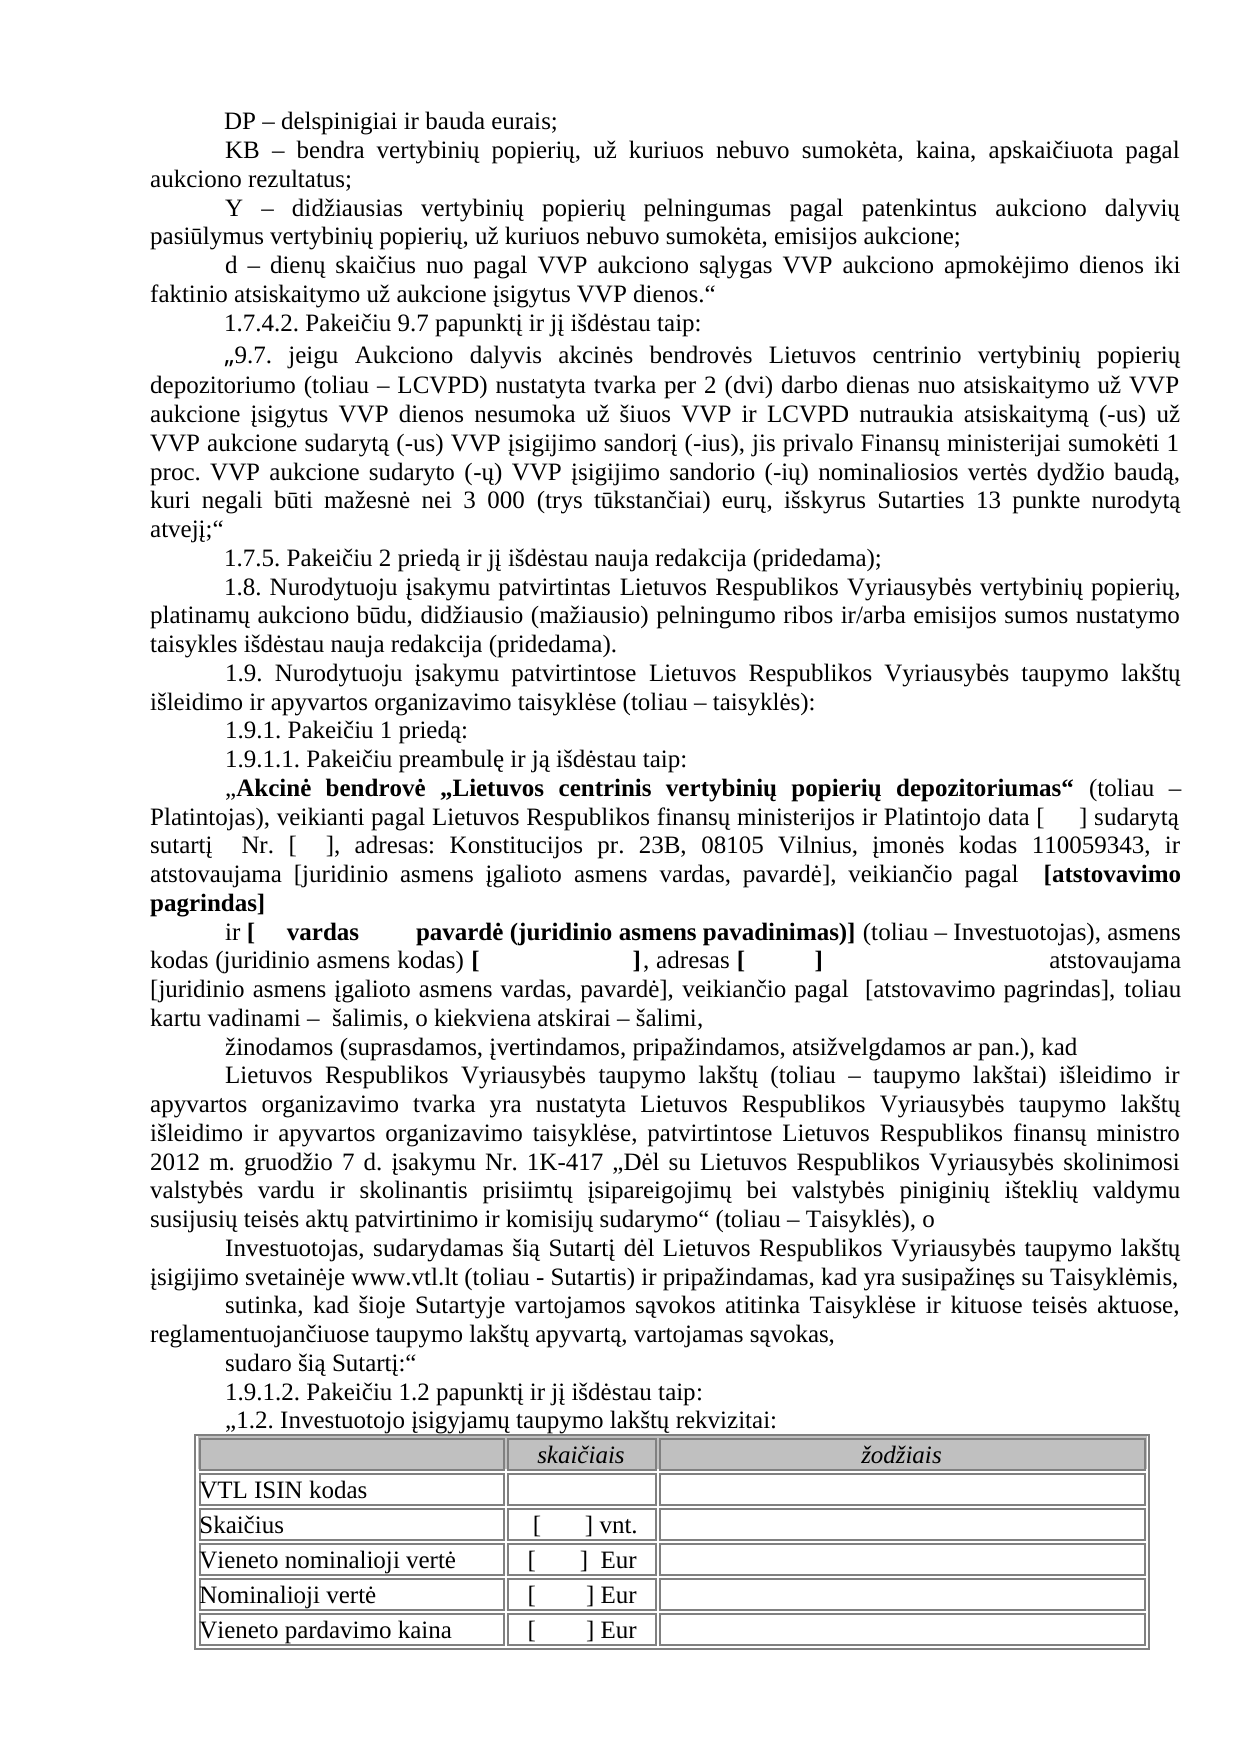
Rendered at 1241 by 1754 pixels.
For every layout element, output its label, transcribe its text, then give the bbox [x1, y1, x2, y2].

table_cell [ ] Eur [509, 1615, 655, 1644]
table_header žodžiais [661, 1440, 1144, 1469]
text 1.8. Nurodytuoju įsakymu patvirtintas Lietuvos Respublikos Vyriausybės vertybinių popierių, platinamų aukciono būdu, didžiausio (mažiausio) pelningumo ribos ir/arba emisijos sumos nustatymo taisykles išdėstau nauja redakcija (pridedama). [150, 572, 1181, 658]
table_cell [509, 1475, 655, 1504]
table_cell [661, 1580, 1144, 1609]
table_cell [661, 1615, 1144, 1644]
text 1.9.1.2. Pakeičiu 1.2 papunktį ir jį išdėstau taip: [150, 1377, 1181, 1405]
table_cell Nominalioji vertė [201, 1580, 503, 1609]
table_cell [ ] Eur [509, 1580, 655, 1609]
text 1.9. Nurodytuoju įsakymu patvirtintose Lietuvos Respublikos Vyriausybės taupymo lakštų išleidimo ir apyvartos organizavimo taisyklėse (toliau – taisyklės): [150, 658, 1181, 715]
text KB – bendra vertybinių popierių, už kuriuos nebuvo sumokėta, kaina, apskaičiuota pagal aukciono rezultatus; [150, 135, 1181, 193]
text Lietuvos Respublikos Vyriausybės taupymo lakštų (toliau – taupymo lakštai) išleidimo ir apyvartos organizavimo tvarka yra nustatyta Lietuvos Respublikos Vyriausybės taupymo lakštų išleidimo ir apyvartos organizavimo taisyklėse, patvirtintose Lietuvos Respublikos finansų ministro 2012 m. gruodžio 7 d. įsakymu Nr. 1K-417 „Dėl su Lietuvos Respublikos Vyriausybės skolinimosi valstybės vardu ir skolinantis prisiimtų įsipareigojimų bei valstybės piniginių išteklių valdymu susijusių teisės aktų patvirtinimo ir komisijų sudarymo“ (toliau – Taisyklės), o [150, 1060, 1181, 1233]
text 1.9.1. Pakeičiu 1 priedą: [150, 715, 1181, 744]
text Investuotojas, sudarydamas šią Sutartį dėl Lietuvos Respublikos Vyriausybės taupymo lakštų įsigijimo svetainėje www.vtl.lt (toliau - Sutartis) ir pripažindamas, kad yra susipažinęs su Taisyklėmis, [150, 1233, 1181, 1290]
text 1.9.1.1. Pakeičiu preambulę ir ją išdėstau taip: [150, 744, 1181, 773]
text sudaro šią Sutartį:“ [150, 1348, 1181, 1377]
text d – dienų skaičius nuo pagal VVP aukciono sąlygas VVP aukciono apmokėjimo dienos iki faktinio atsiskaitymo už aukcione įsigytus VVP dienos.“ [150, 250, 1181, 308]
table_cell [661, 1510, 1144, 1539]
table_cell Skaičius [201, 1510, 503, 1539]
table_cell VTL ISIN kodas [201, 1475, 503, 1504]
text 1.7.4.2. Pakeičiu 9.7 papunktį ir jį išdėstau taip: [150, 308, 1181, 336]
text Y – didžiausias vertybinių popierių pelningumas pagal patenkintus aukciono dalyvių pasiūlymus vertybinių popierių, už kuriuos nebuvo sumokėta, emisijos aukcione; [150, 193, 1181, 250]
text žinodamos (suprasdamos, įvertindamos, pripažindamos, atsižvelgdamos ar pan.), kad [150, 1032, 1181, 1060]
text „1.2. Investuotojo įsigyjamų taupymo lakštų rekvizitai: [150, 1405, 1181, 1434]
table_cell [661, 1545, 1144, 1574]
text 1.7.5. Pakeičiu 2 priedą ir jį išdėstau nauja redakcija (pridedama); [150, 543, 1181, 572]
table_cell [ ] vnt. [509, 1510, 655, 1539]
text „Akcinė bendrovė „Lietuvos centrinis vertybinių popierių depozitoriumas“ (toliau – Platintojas), veikianti pagal Lietuvos Respublikos finansų ministerijos ir Platintojo data [ ] sudarytą sutartį Nr. [ ], adresas: Konstitucijos pr. 23B, 08105 Vilnius, įmonės kodas 110059343, ir atstovaujama [juridinio asmens įgalioto asmens vardas, pavardė], veikiančio pagal [atstovavimo pagrindas] [150, 773, 1181, 917]
table_cell Vieneto pardavimo kaina [201, 1615, 503, 1644]
text „9.7. jeigu Aukciono dalyvis akcinės bendrovės Lietuvos centrinio vertybinių popierių depozitoriumo (toliau – LCVPD) nustatyta tvarka per 2 (dvi) darbo dienas nuo atsiskaitymo už VVP aukcione įsigytus VVP dienos nesumoka už šiuos VVP ir LCVPD nutraukia atsiskaitymą (-us) už VVP aukcione sudarytą (-us) VVP įsigijimo sandorį (-ius), jis privalo Finansų ministerijai sumokėti 1 proc. VVP aukcione sudaryto (‑ų) VVP įsigijimo sandorio (-ių) nominaliosios vertės dydžio baudą, kuri negali būti mažesnė nei 3 000 (trys tūkstančiai) eurų, išskyrus Sutarties 13 punkte nurodytą atvejį;“ [150, 336, 1181, 543]
text DP – delspinigiai ir bauda eurais; [150, 106, 1181, 135]
table_header [201, 1440, 503, 1469]
table_cell Vieneto nominalioji vertė [201, 1545, 503, 1574]
text sutinka, kad šioje Sutartyje vartojamos sąvokos atitinka Taisyklėse ir kituose teisės aktuose, reglamentuojančiuose taupymo lakštų apyvartą, vartojamas sąvokas, [150, 1290, 1181, 1348]
table_cell [661, 1475, 1144, 1504]
table_header skaičiais [509, 1440, 655, 1469]
table_cell [ ] Eur [509, 1545, 655, 1574]
text ir [ vardas pavardė (juridinio asmens pavadinimas)] (toliau – Investuotojas), asmens kodas (juridinio asmens kodas) [ ], adresas [ ] atstovaujama [juridinio asmens įgalioto asmens vardas, pavardė], veikiančio pagal [atstovavimo pagrindas], toliau kartu vadinami – šalimis, o kiekviena atskirai – šalimi, [150, 917, 1181, 1032]
